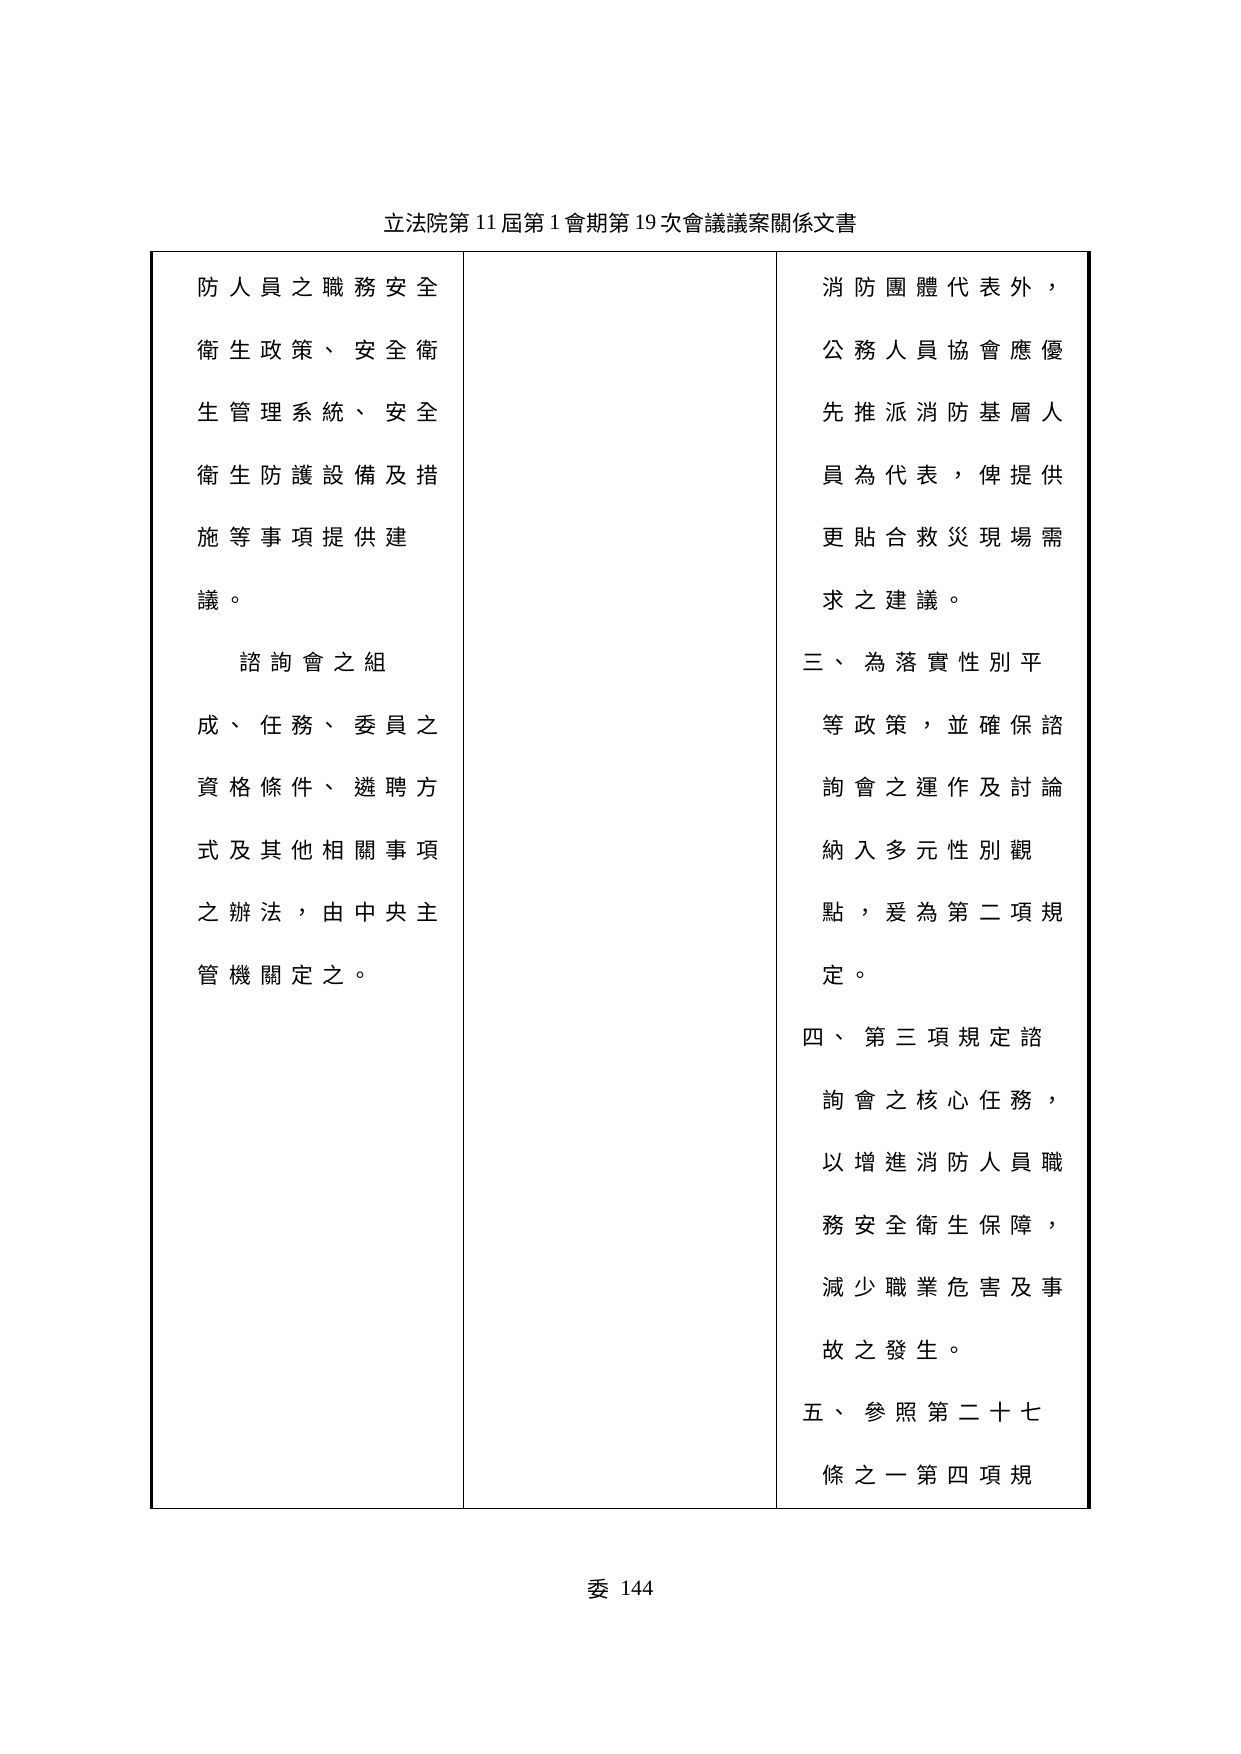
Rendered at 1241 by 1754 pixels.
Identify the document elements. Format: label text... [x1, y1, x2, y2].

table_cell 消防團體代表外，公務人員協會應優先推派消防基層人員為代表，俾提供更貼合救災現場需求之建議。 三、為落實性別平等政策，並確保諮詢會之運作及討論納入多元性別觀點，爰為第二項規定。 四、第三項規定諮詢會之核心任務，以增進消防人員職務安全衛生保障，減少職業危害及事故之發生。 五、參照第二十七條之一第四項規 [777, 252, 1087, 1508]
table_cell [464, 252, 776, 1508]
table_cell 防人員之職務安全衛生政策、安全衛生管理系統、安全衛生防護設備及措施等事項提供建議。 諮詢會之組成、任務、委員之資格條件、遴聘方式及其他相關事項之辦法，由中央主管機關定之。 [153, 252, 463, 1508]
